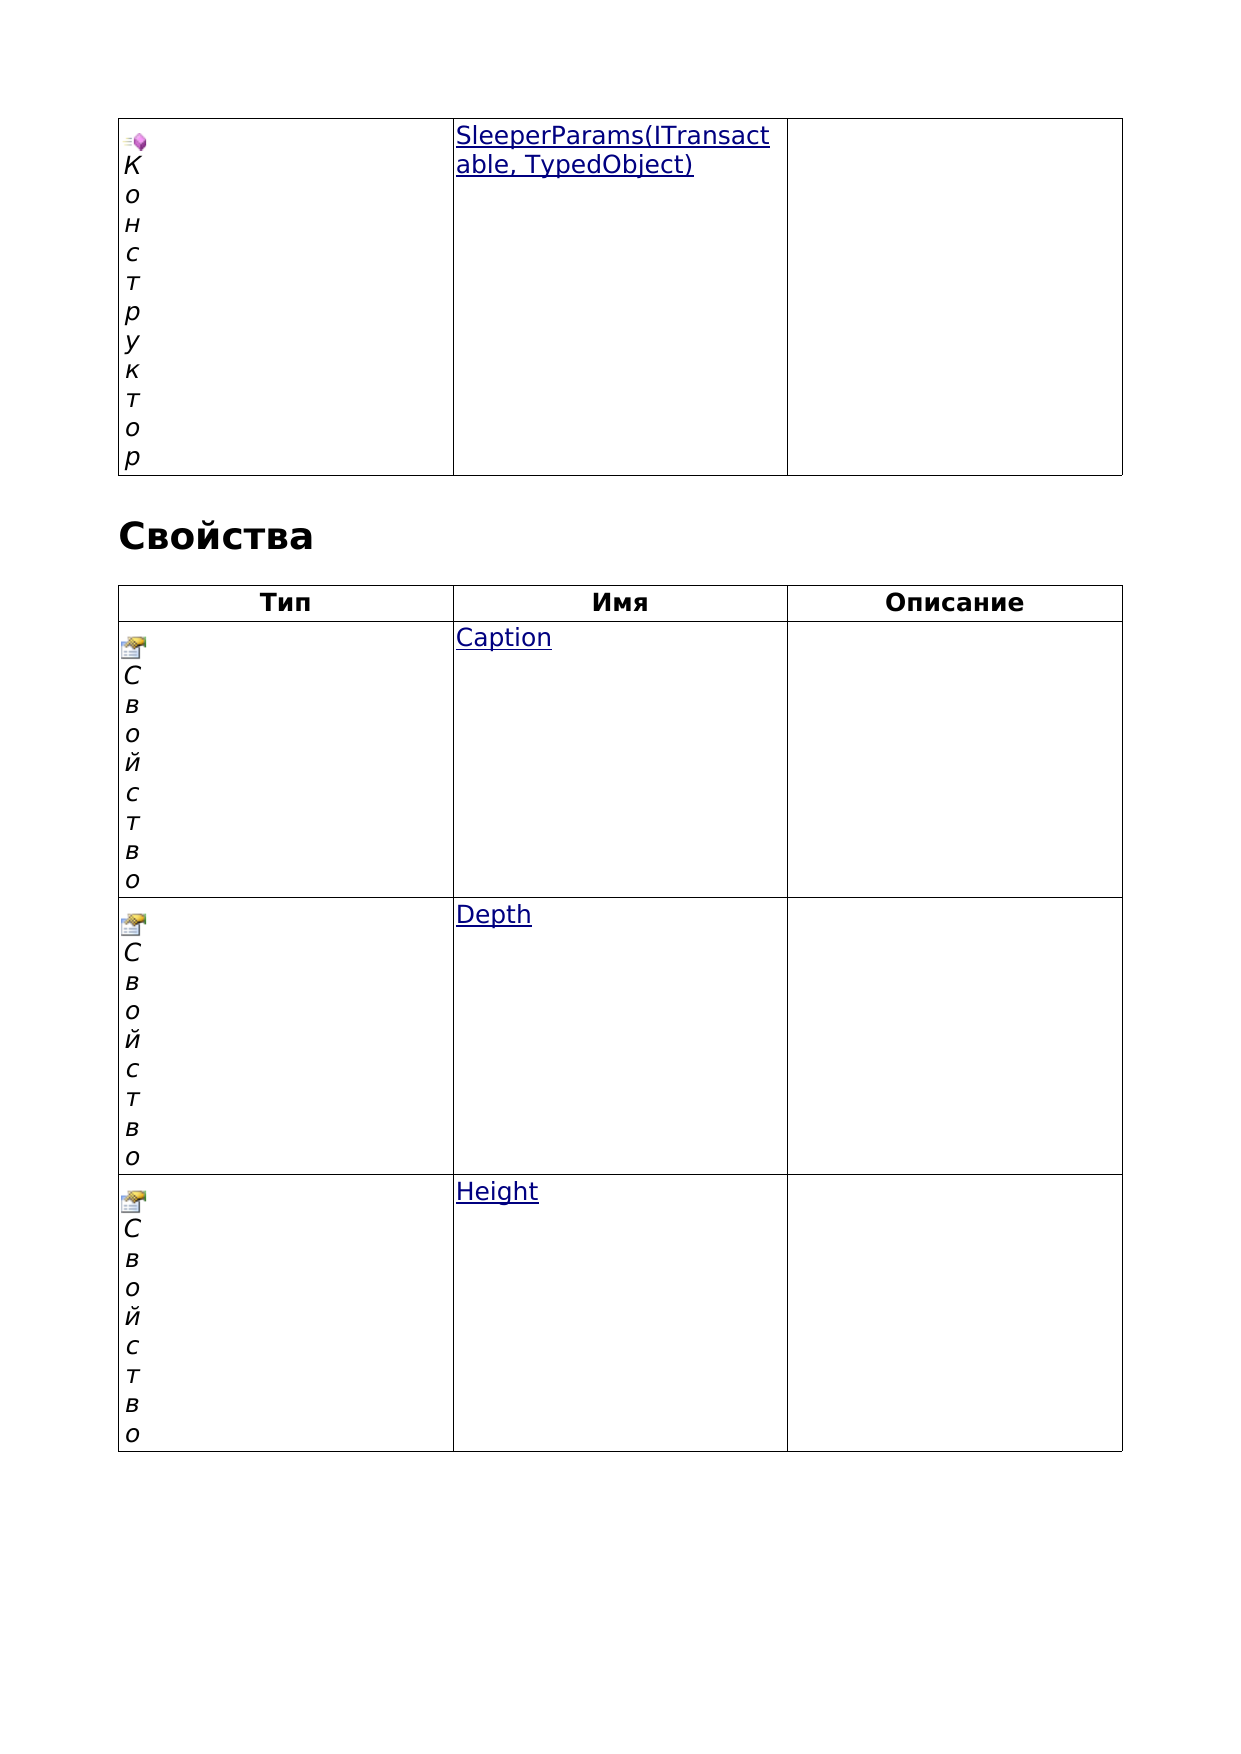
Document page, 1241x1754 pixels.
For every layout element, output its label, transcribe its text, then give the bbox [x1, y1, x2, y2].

table_cell Caption [454, 622, 787, 897]
table_cell SleeperParams(ITransactable, TypedObject) [454, 119, 787, 474]
table_header Описание [788, 586, 1122, 621]
table_cell [119, 898, 453, 1174]
table_cell [119, 1175, 453, 1451]
table_cell [788, 119, 1122, 474]
picture [121, 912, 147, 938]
subtitle Свойства [118, 514, 1122, 558]
picture [121, 1189, 147, 1215]
table_cell [788, 1175, 1122, 1451]
table_cell Height [454, 1175, 787, 1451]
table_header Тип [119, 586, 453, 621]
picture [121, 133, 147, 151]
table_cell [119, 119, 453, 474]
table_cell [788, 622, 1122, 897]
table_header Имя [454, 586, 787, 621]
table_cell Depth [454, 898, 787, 1174]
table_cell [119, 622, 453, 897]
picture [121, 636, 147, 661]
table_cell [788, 898, 1122, 1174]
